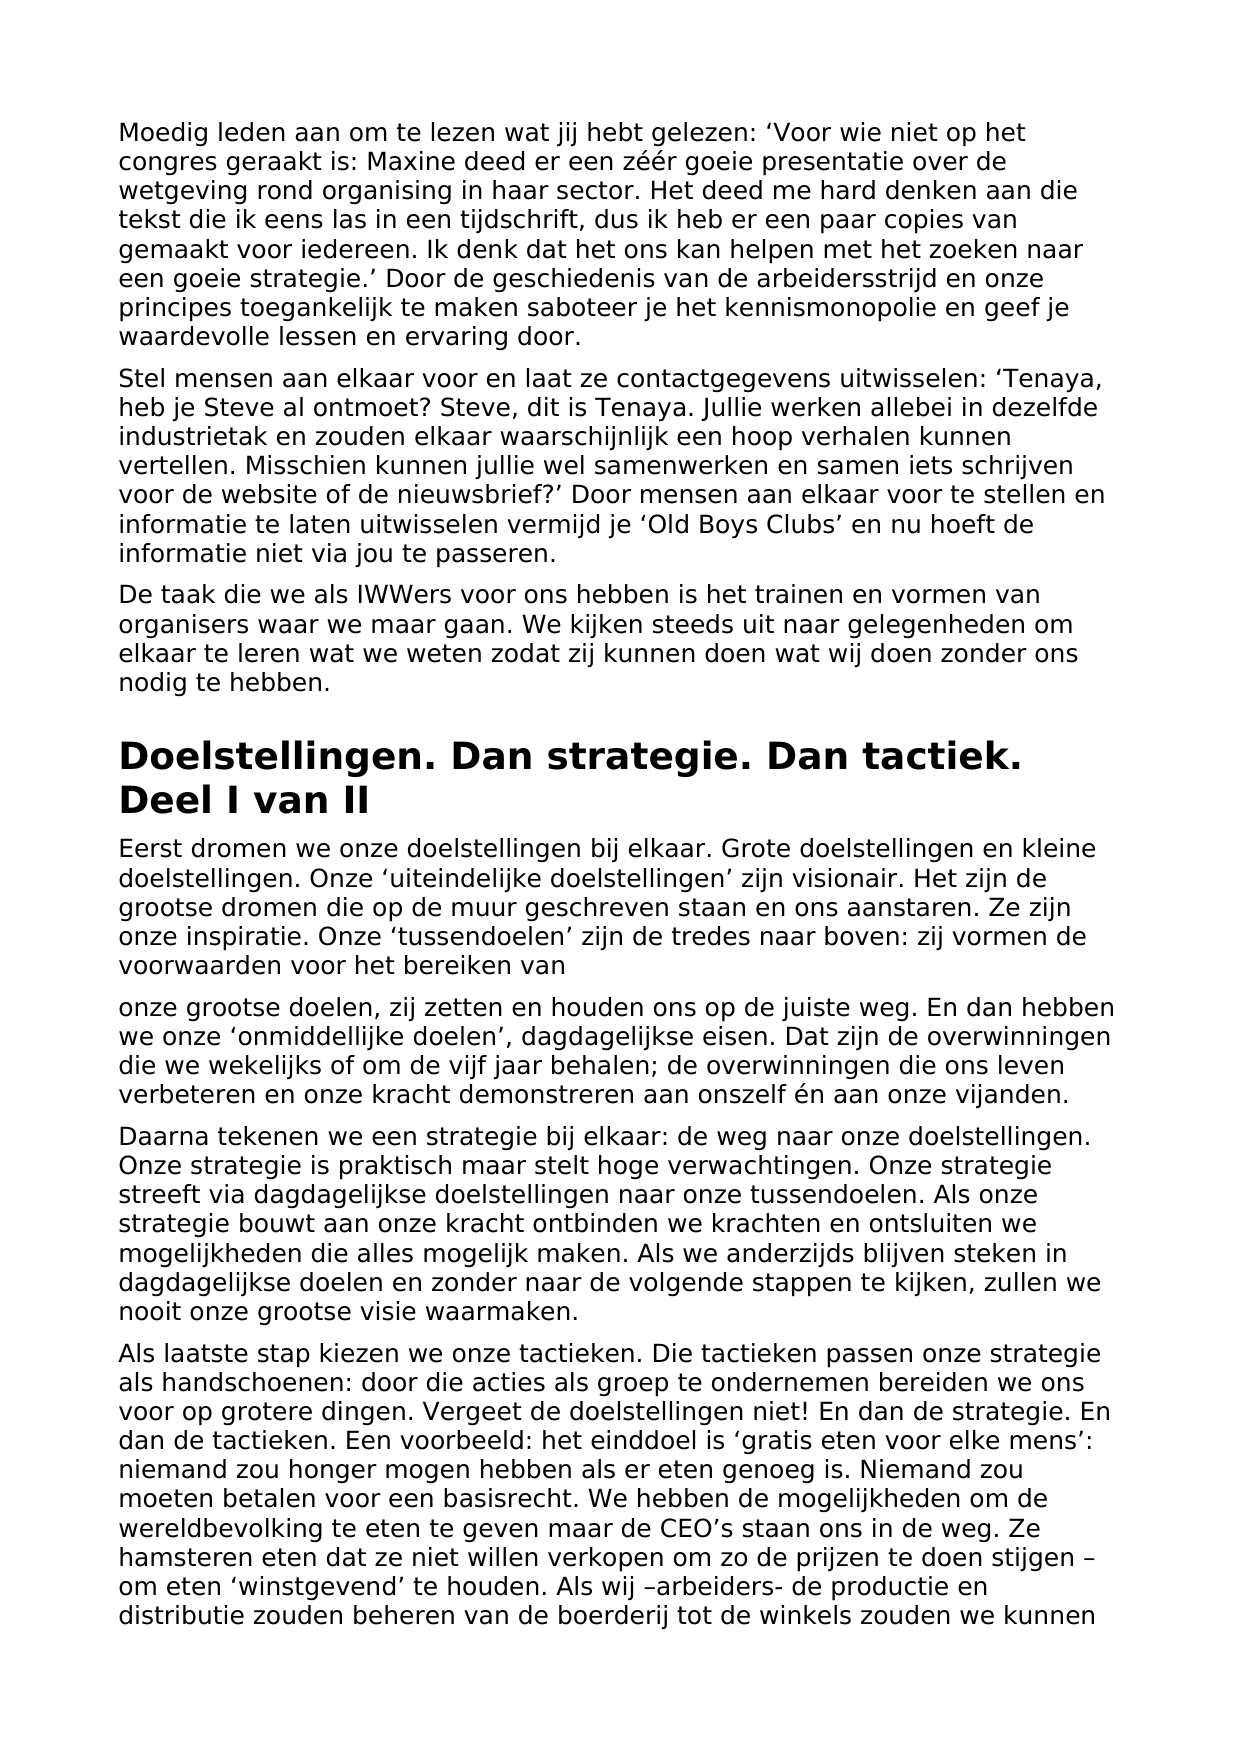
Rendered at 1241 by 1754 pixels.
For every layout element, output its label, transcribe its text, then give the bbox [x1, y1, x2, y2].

text Stel mensen aan elkaar voor en laat ze contactgegevens uitwisselen: ‘Tenaya, heb je Steve al ontmoet? Steve, dit is Tenaya. Jullie werken allebei in dezelfde industrietak en zouden elkaar waarschijnlijk een hoop verhalen kunnen vertellen. Misschien kunnen jullie wel samenwerken en samen iets schrijven voor de website of de nieuwsbrief?’ Door mensen aan elkaar voor te stellen en informatie te laten uitwisselen vermijd je ‘Old Boys Clubs’ en nu hoeft de informatie niet via jou te passeren. [118, 364, 1122, 568]
text De taak die we als IWWers voor ons hebben is het trainen en vormen van organisers waar we maar gaan. We kijken steeds uit naar gelegenheden om elkaar te leren wat we weten zodat zij kunnen doen wat wij doen zonder ons nodig te hebben. [118, 581, 1122, 697]
text Daarna tekenen we een strategie bij elkaar: de weg naar onze doelstellingen. Onze strategie is praktisch maar stelt hoge verwachtingen. Onze strategie streeft via dagdagelijkse doelstellingen naar onze tussendoelen. Als onze strategie bouwt aan onze kracht ontbinden we krachten en ontsluiten we mogelijkheden die alles mogelijk maken. Als we anderzijds blijven steken in dagdagelijkse doelen en zonder naar de volgende stappen te kijken, zullen we nooit onze grootse visie waarmaken. [118, 1122, 1122, 1326]
text onze grootse doelen, zij zetten en houden ons op de juiste weg. En dan hebben we onze ‘onmiddellijke doelen’, dagdagelijkse eisen. Dat zijn de overwinningen die we wekelijks of om de vijf jaar behalen; de overwinningen die ons leven verbeteren en onze kracht demonstreren aan onszelf én aan onze vijanden. [118, 993, 1122, 1109]
subtitle Doelstellingen. Dan strategie. Dan tactiek. Deel I van II [118, 735, 1122, 822]
text Moedig leden aan om te lezen wat jij hebt gelezen: ‘Voor wie niet op het congres geraakt is: Maxine deed er een zéér goeie presentatie over de wetgeving rond organising in haar sector. Het deed me hard denken aan die tekst die ik eens las in een tijdschrift, dus ik heb er een paar copies van gemaakt voor iedereen. Ik denk dat het ons kan helpen met het zoeken naar een goeie strategie.’ Door de geschiedenis van de arbeidersstrijd en onze principes toegankelijk te maken saboteer je het kennismonopolie en geef je waardevolle lessen en ervaring door. [118, 118, 1122, 351]
text Als laatste stap kiezen we onze tactieken. Die tactieken passen onze strategie als handschoenen: door die acties als groep te ondernemen bereiden we ons voor op grotere dingen. Vergeet de doelstellingen niet! En dan de strategie. En dan de tactieken. Een voorbeeld: het einddoel is ‘gratis eten voor elke mens’: niemand zou honger mogen hebben als er eten genoeg is. Niemand zou moeten betalen voor een basisrecht. We hebben de mogelijkheden om de wereldbevolking te eten te geven maar de CEO’s staan ons in de weg. Ze hamsteren eten dat ze niet willen verkopen om zo de prijzen te doen stijgen – om eten ‘winstgevend’ te houden. Als wij –arbeiders- de productie en distributie zouden beheren van de boerderij tot de winkels zouden we kunnen [118, 1339, 1122, 1630]
text Eerst dromen we onze doelstellingen bij elkaar. Grote doelstellingen en kleine doelstellingen. Onze ‘uiteindelijke doelstellingen’ zijn visionair. Het zijn de grootse dromen die op de muur geschreven staan en ons aanstaren. Ze zijn onze inspiratie. Onze ‘tussendoelen’ zijn de tredes naar boven: zij vormen de voorwaarden voor het bereiken van [118, 834, 1122, 980]
